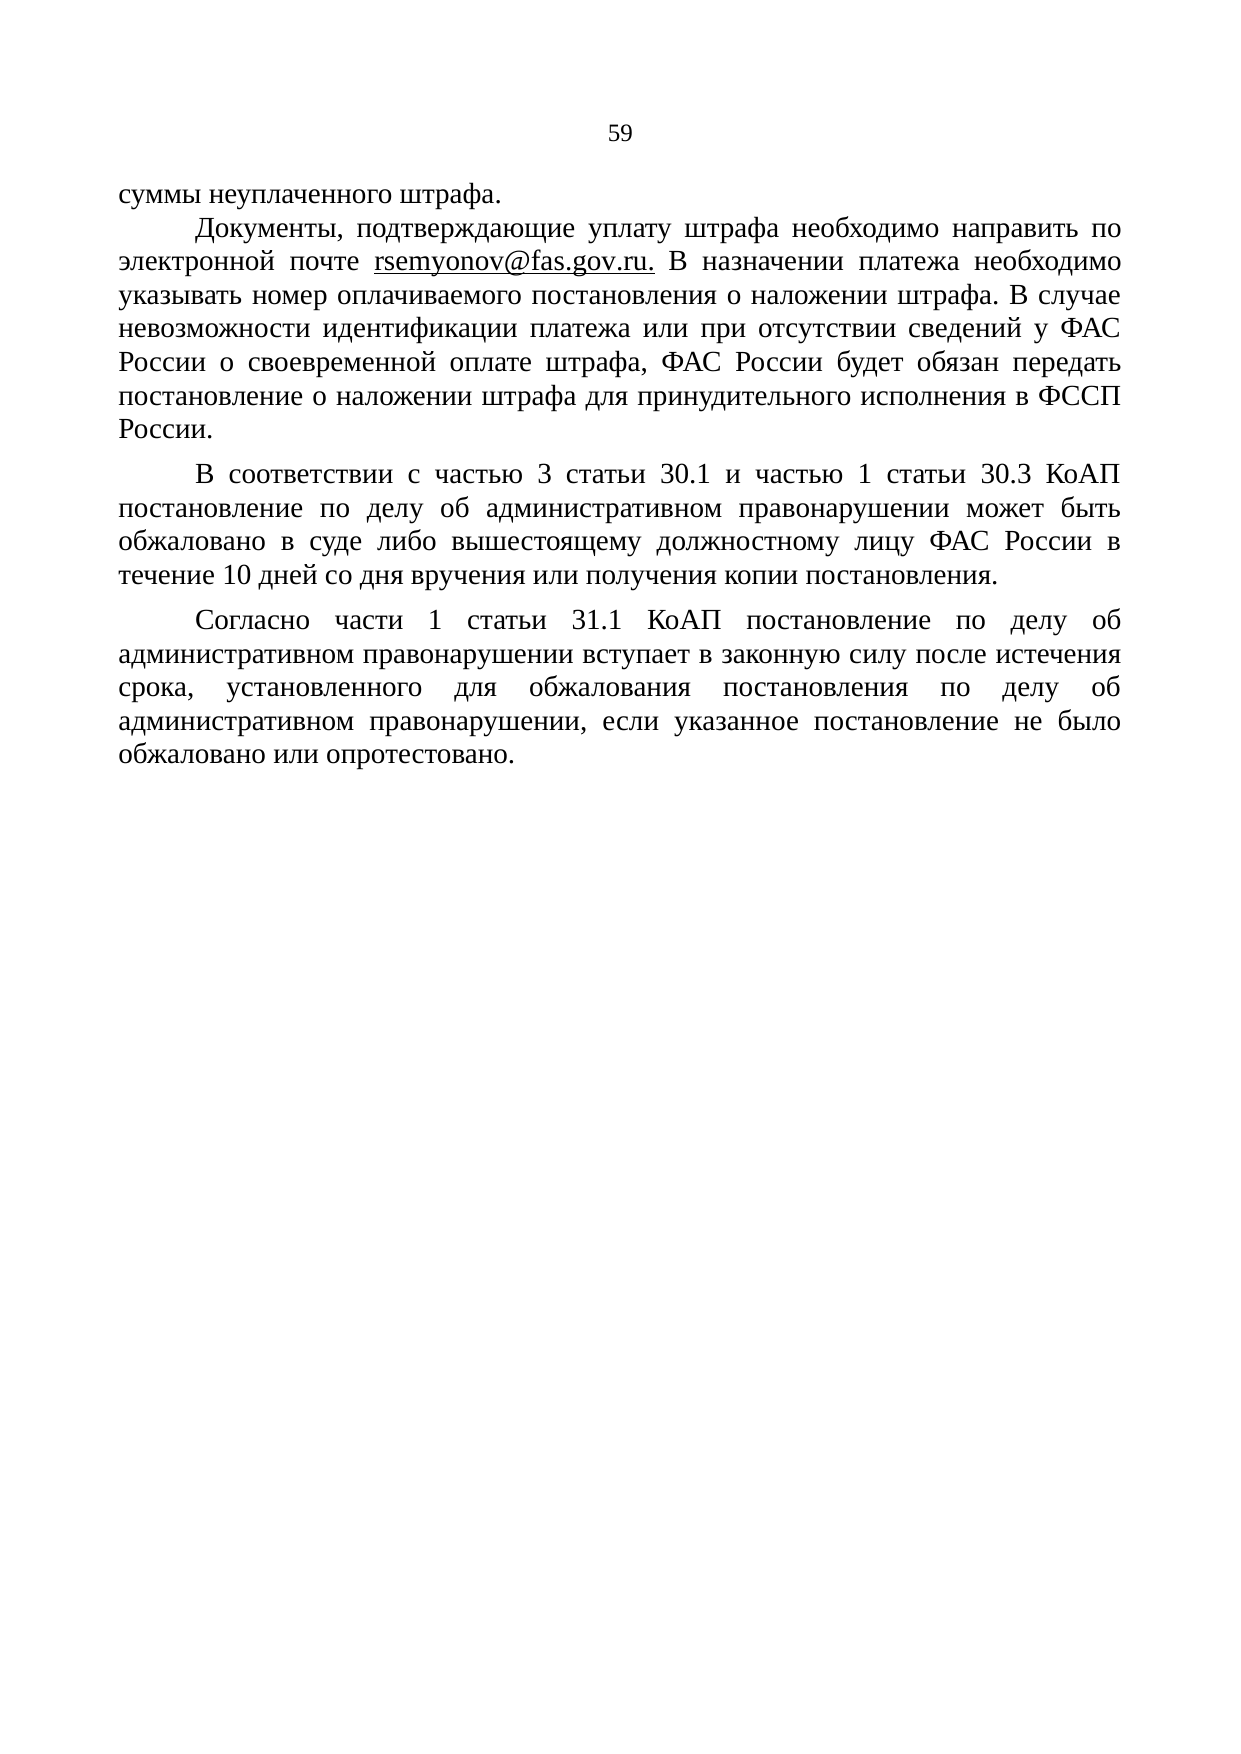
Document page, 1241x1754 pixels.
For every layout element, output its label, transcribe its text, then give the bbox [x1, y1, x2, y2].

text Документы, подтверждающие уплату штрафа необходимо направить по электронной почте rsemyonov@fas.gov.ru. В назначении платежа необходимо указывать номер оплачиваемого постановления о наложении штрафа. В случае невозможности идентификации платежа или при отсутствии сведений у ФАС России о своевременной оплате штрафа, ФАС России будет обязан передать постановление о наложении штрафа для принудительного исполнения в ФССП России. [118, 210, 1122, 445]
text суммы неуплаченного штрафа. [118, 176, 1122, 210]
text В соответствии с частью 3 статьи 30.1 и частью 1 статьи 30.3 КоАП постановление по делу об административном правонарушении может быть обжаловано в суде либо вышестоящему должностному лицу ФАС России в течение 10 дней со дня вручения или получения копии постановления. [118, 456, 1122, 591]
text Согласно части 1 статьи 31.1 КоАП постановление по делу об административном правонарушении вступает в законную силу после истечения срока, установленного для обжалования постановления по делу об административном правонарушении, если указанное постановление не было обжаловано или опротестовано. [118, 602, 1122, 770]
